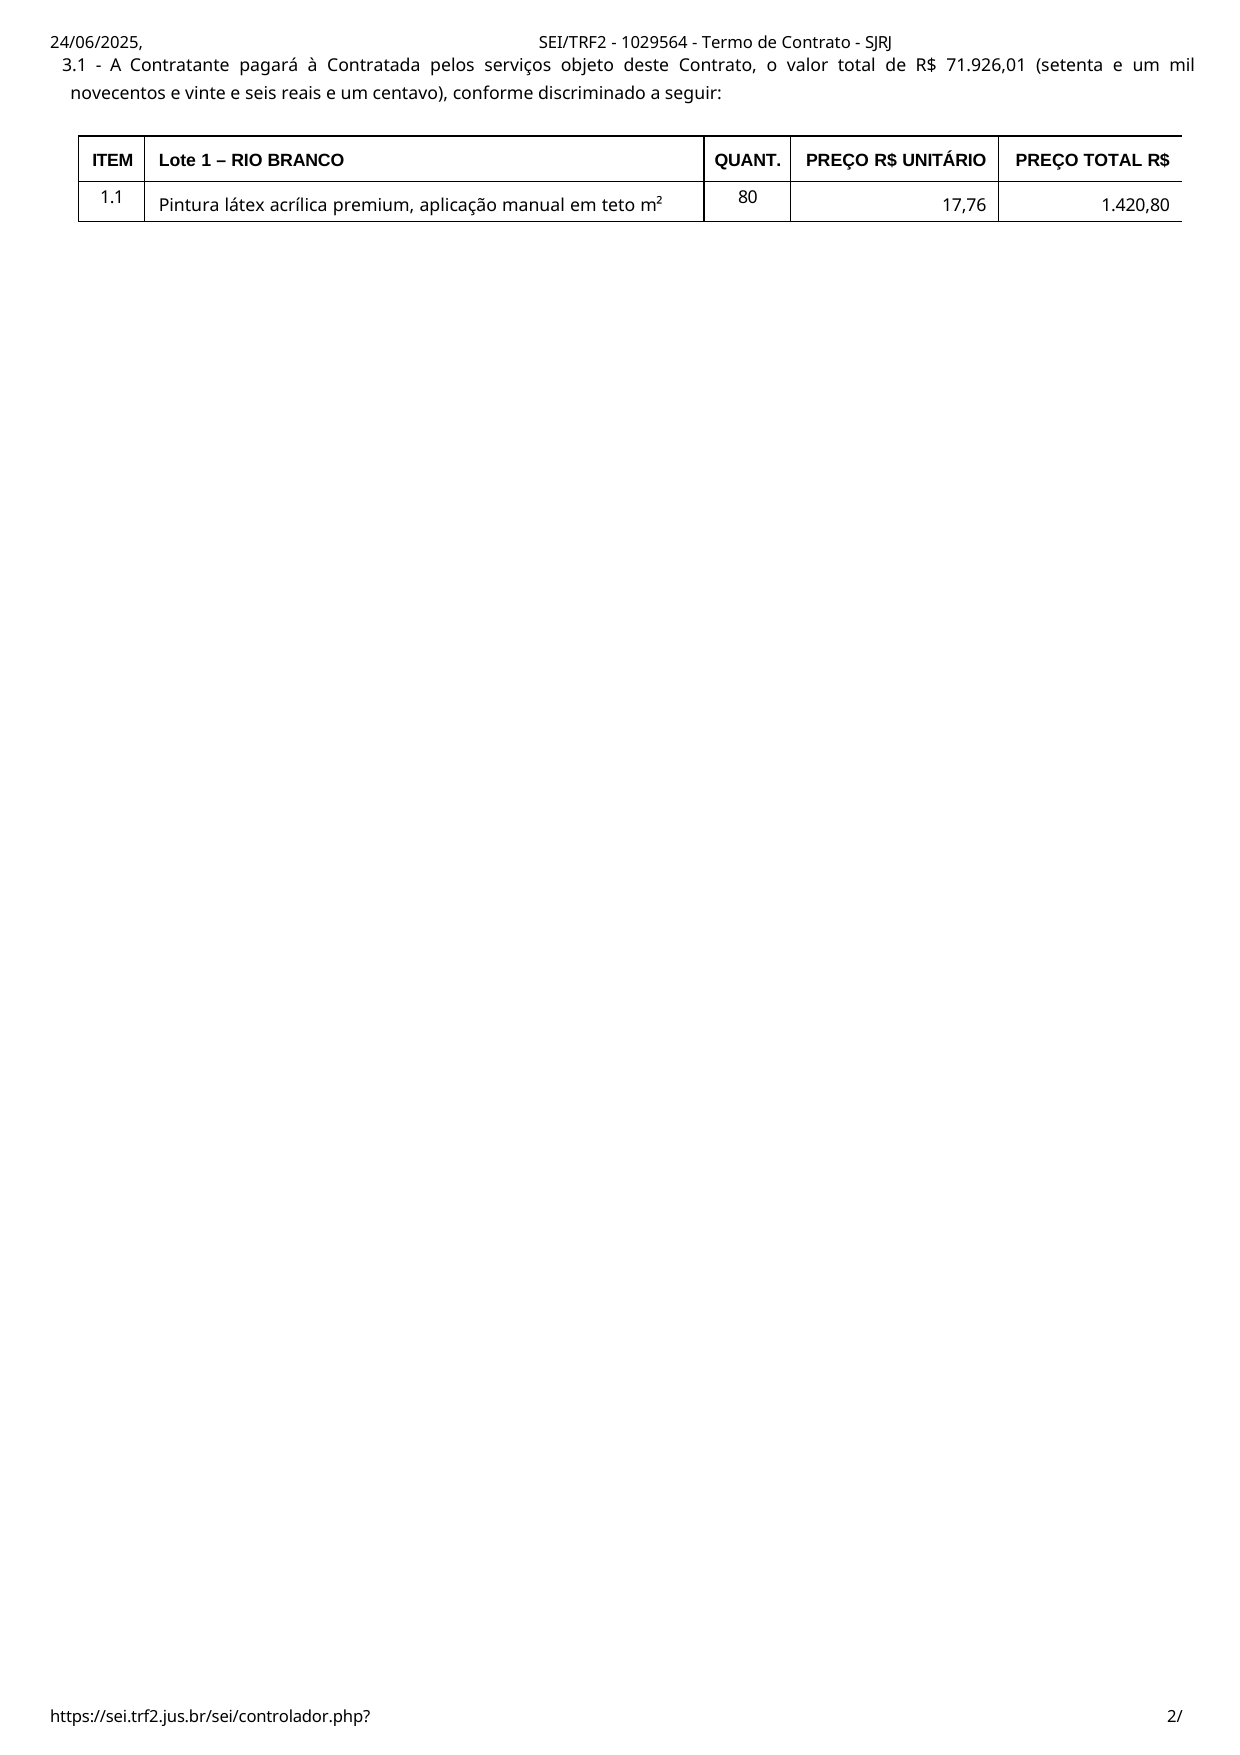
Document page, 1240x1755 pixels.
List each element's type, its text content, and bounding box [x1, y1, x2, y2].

table_header QUANT. [705, 137, 790, 181]
table_header PREÇO TOTAL R$ [999, 137, 1182, 181]
table_cell Pintura látex acrílica premium, aplicação manual em teto m² [145, 182, 703, 221]
list - A Contratante pagará à Contratada pelos serviços objeto deste Contrato, o valor total de R$ 71.926,01 (setenta e um mil novecentos e vinte e seis reais e um centavo), conforme discriminado a seguir: [59, 52, 1195, 105]
table_cell 17,76 [791, 182, 998, 221]
table_header Lote 1 – RIO BRANCO [145, 137, 703, 181]
table_cell 80 [705, 182, 790, 221]
table_cell 1.1 [79, 182, 144, 221]
table_header ITEM [79, 137, 144, 181]
table_cell 1.420,80 [999, 182, 1182, 221]
table_header PREÇO R$ UNITÁRIO [791, 137, 998, 181]
